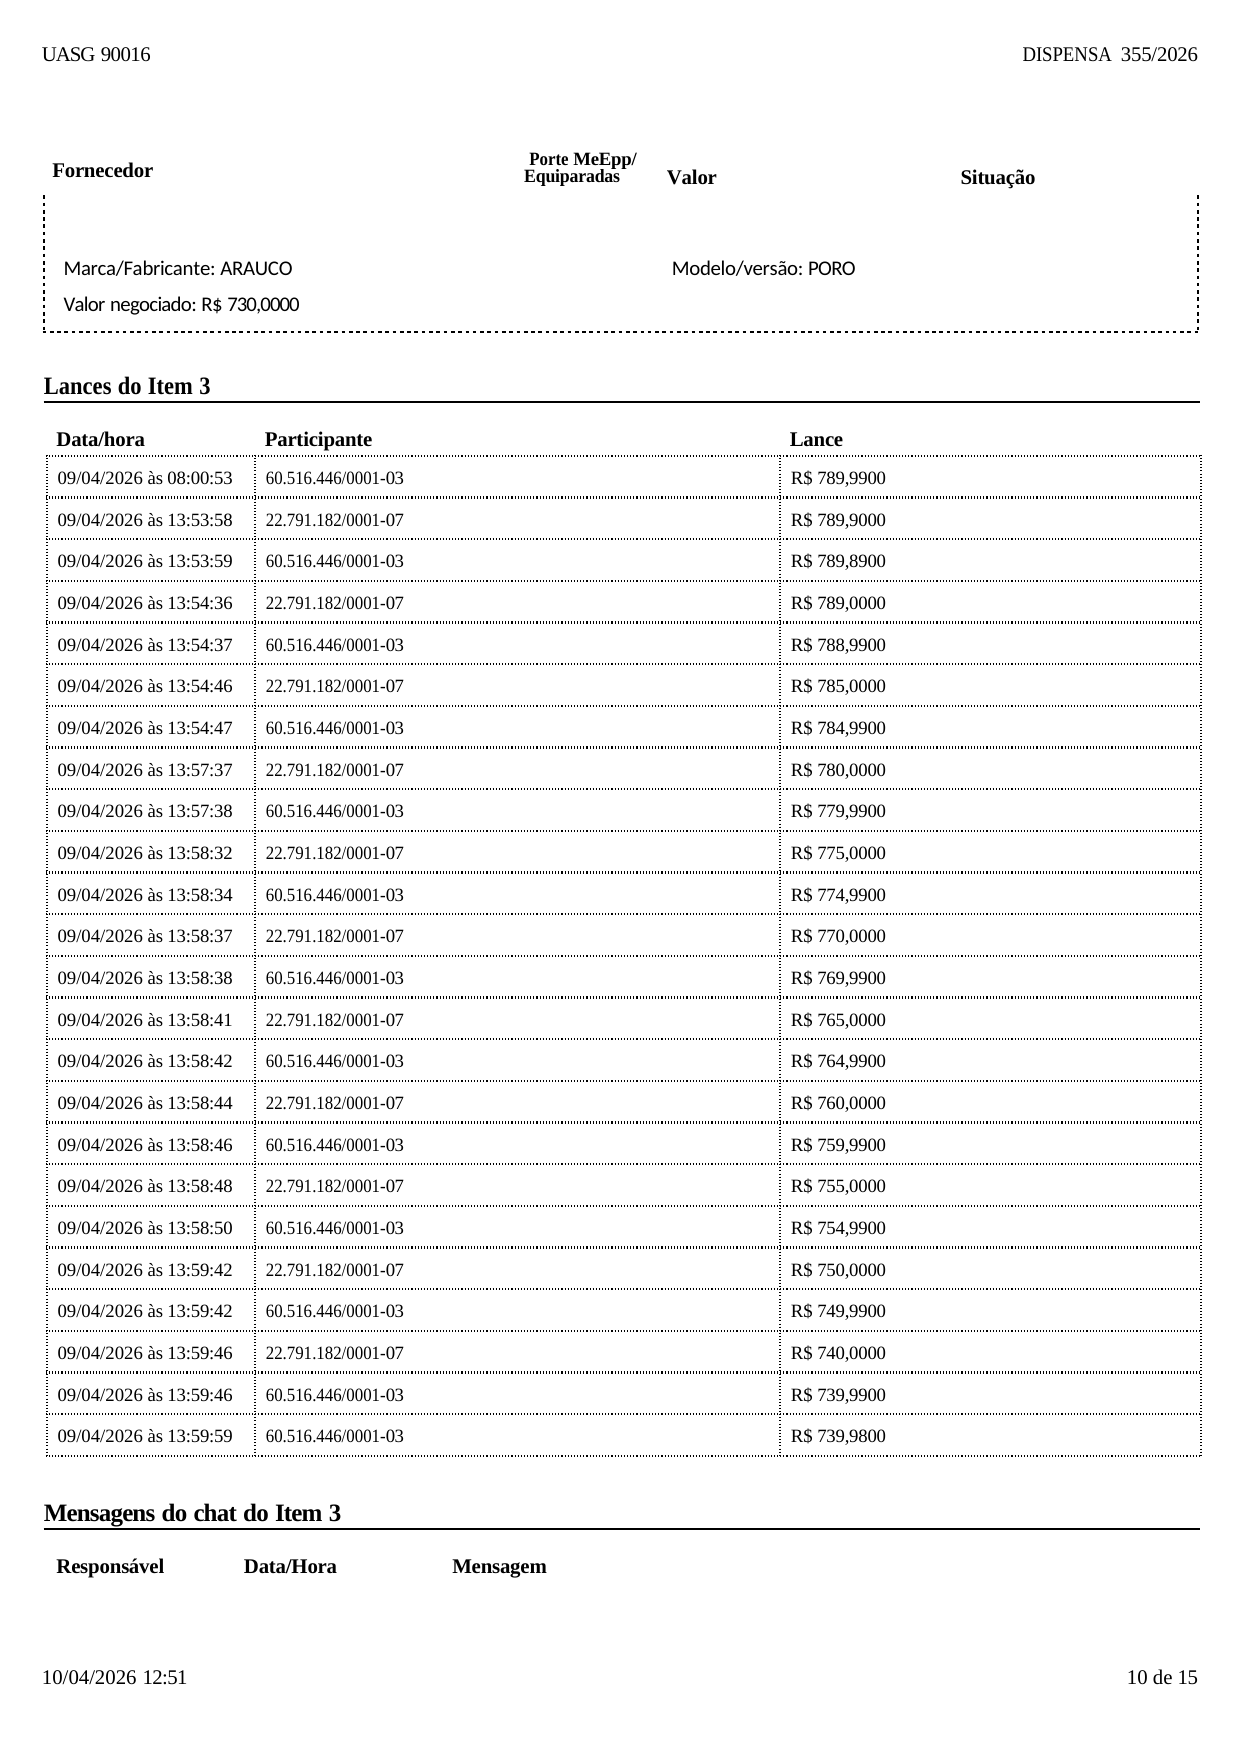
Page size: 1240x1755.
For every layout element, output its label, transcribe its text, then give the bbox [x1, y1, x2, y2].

table_cell 60.516.446/0001-03 [255, 1288, 780, 1330]
table_cell R$ 754,9900 [780, 1205, 1201, 1246]
table_cell 09/04/2026 às 13:58:44 [47, 1080, 255, 1121]
table_cell 09/04/2026 às 13:59:46 [47, 1330, 255, 1371]
table_cell 60.516.446/0001-03 [255, 1038, 780, 1080]
subtitle Valor Situação [667, 165, 1210, 189]
table_cell R$ 765,0000 [780, 996, 1201, 1038]
table_cell R$ 764,9900 [780, 1038, 1201, 1080]
table_cell R$ 779,9900 [780, 788, 1201, 830]
table_cell R$ 740,0000 [780, 1330, 1201, 1371]
subtitle Data/hora Participante Lance [56, 427, 1210, 451]
table_cell 60.516.446/0001-03 [255, 1413, 780, 1455]
table_cell R$ 770,0000 [780, 913, 1201, 955]
table_cell R$ 739,9900 [780, 1371, 1201, 1413]
text Equiparadas [29, 169, 620, 185]
table_cell R$ 788,9900 [780, 621, 1201, 663]
table_cell 09/04/2026 às 13:59:46 [47, 1371, 255, 1413]
table_cell 09/04/2026 às 13:54:36 [47, 580, 255, 621]
table_cell R$ 780,0000 [780, 746, 1201, 788]
table_cell 09/04/2026 às 13:53:59 [47, 538, 255, 580]
table_cell 22.791.182/0001-07 [255, 996, 780, 1038]
table_cell 09/04/2026 às 13:58:42 [47, 1038, 255, 1080]
table_cell R$ 750,0000 [780, 1246, 1201, 1288]
table_cell R$ 739,9800 [780, 1413, 1201, 1455]
subtitle Lances do Item 3 [44, 371, 1210, 400]
table_cell 60.516.446/0001-03 [255, 871, 780, 913]
table_cell 09/04/2026 às 13:59:42 [47, 1246, 255, 1288]
table_cell 22.791.182/0001-07 [255, 1080, 780, 1121]
table_cell 09/04/2026 às 13:58:32 [47, 830, 255, 871]
table_cell 60.516.446/0001-03 [255, 1121, 780, 1163]
table_cell 60.516.446/0001-03 [255, 621, 780, 663]
table_cell 09/04/2026 às 13:53:58 [47, 496, 255, 538]
table_cell 22.791.182/0001-07 [255, 496, 780, 538]
table_cell 60.516.446/0001-03 [255, 1371, 780, 1413]
table_cell R$ 759,9900 [780, 1121, 1201, 1163]
table_cell R$ 785,0000 [780, 663, 1201, 705]
table_cell R$ 769,9900 [780, 955, 1201, 996]
table_cell 60.516.446/0001-03 [255, 1205, 780, 1246]
table_cell 22.791.182/0001-07 [255, 913, 780, 955]
table_cell 60.516.446/0001-03 [255, 705, 780, 746]
table_header 09/04/2026 às 08:00:53 [47, 455, 255, 496]
table_cell 22.791.182/0001-07 [255, 1330, 780, 1371]
table_cell 60.516.446/0001-03 [255, 788, 780, 830]
table_cell 09/04/2026 às 13:58:37 [47, 913, 255, 955]
table_cell R$ 775,0000 [780, 830, 1201, 871]
text Fornecedor Porte MeEpp/ [52, 148, 639, 169]
table_cell 09/04/2026 às 13:58:50 [47, 1205, 255, 1246]
table_cell R$ 774,9900 [780, 871, 1201, 913]
table_cell 09/04/2026 às 13:54:47 [47, 705, 255, 746]
table_cell 09/04/2026 às 13:58:34 [47, 871, 255, 913]
table_cell R$ 755,0000 [780, 1163, 1201, 1205]
table_cell 09/04/2026 às 13:59:42 [47, 1288, 255, 1330]
table_cell 22.791.182/0001-07 [255, 746, 780, 788]
table_cell R$ 789,0000 [780, 580, 1201, 621]
table_cell 60.516.446/0001-03 [255, 538, 780, 580]
table_cell R$ 789,9000 [780, 496, 1201, 538]
table_header 60.516.446/0001-03 [255, 455, 780, 496]
table_cell 09/04/2026 às 13:58:41 [47, 996, 255, 1038]
table_cell R$ 784,9900 [780, 705, 1201, 746]
subtitle Mensagens do chat do Item 3 [44, 1498, 1210, 1527]
table_cell R$ 789,8900 [780, 538, 1201, 580]
table_cell R$ 749,9900 [780, 1288, 1201, 1330]
table_header R$ 789,9900 [780, 455, 1201, 496]
table_cell 09/04/2026 às 13:58:48 [47, 1163, 255, 1205]
table_cell 09/04/2026 às 13:58:38 [47, 955, 255, 996]
table_cell 09/04/2026 às 13:54:46 [47, 663, 255, 705]
table_cell 22.791.182/0001-07 [255, 830, 780, 871]
table_cell 22.791.182/0001-07 [255, 663, 780, 705]
table_cell R$ 760,0000 [780, 1080, 1201, 1121]
subtitle Responsável Data/Hora Mensagem [56, 1554, 1210, 1578]
table_cell 22.791.182/0001-07 [255, 580, 780, 621]
table_cell 09/04/2026 às 13:57:37 [47, 746, 255, 788]
table_cell 60.516.446/0001-03 [255, 955, 780, 996]
table_cell 09/04/2026 às 13:57:38 [47, 788, 255, 830]
table_cell 22.791.182/0001-07 [255, 1246, 780, 1288]
table_cell 09/04/2026 às 13:54:37 [47, 621, 255, 663]
table_cell 09/04/2026 às 13:59:59 [47, 1413, 255, 1455]
table_cell 22.791.182/0001-07 [255, 1163, 780, 1205]
table_cell 09/04/2026 às 13:58:46 [47, 1121, 255, 1163]
